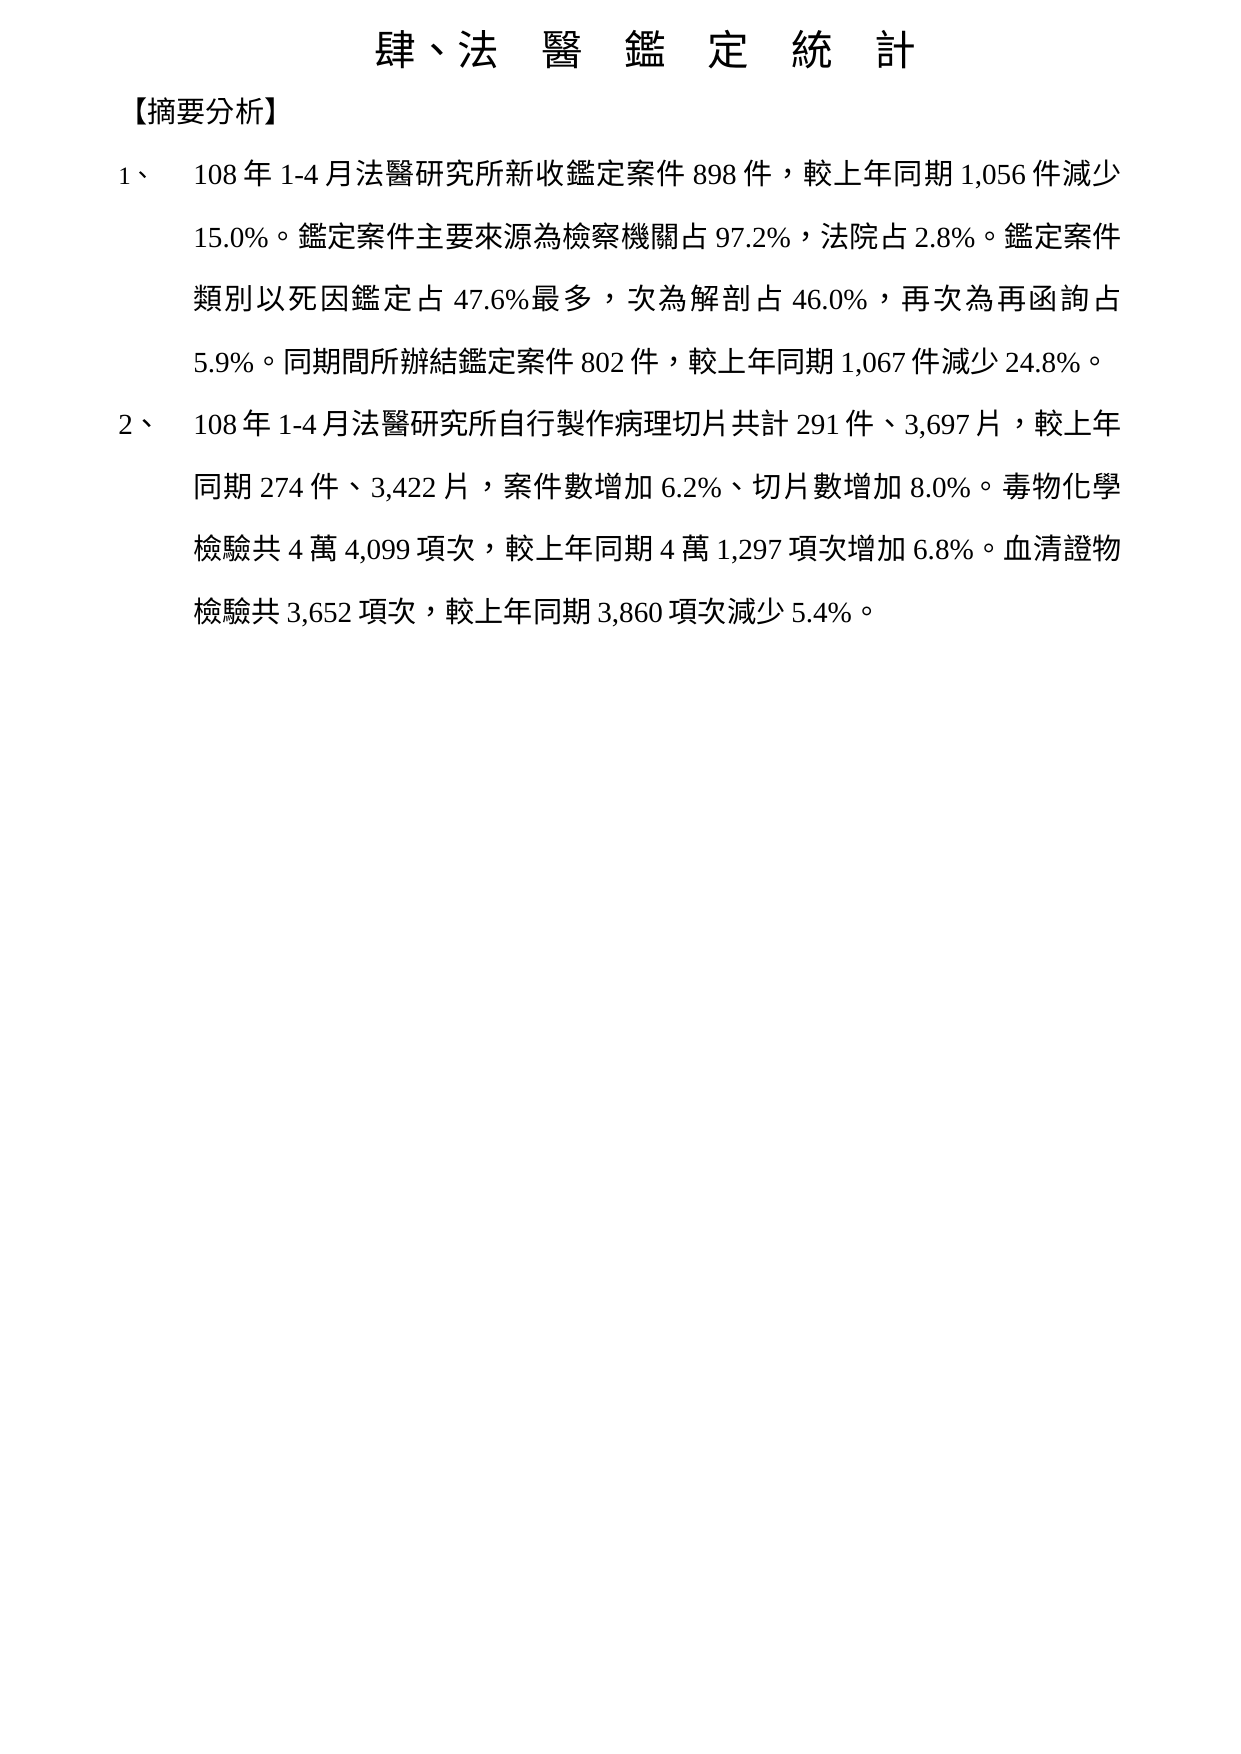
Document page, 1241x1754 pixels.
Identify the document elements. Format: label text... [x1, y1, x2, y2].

list 108年1-4月法醫研究所新收鑑定案件898件，較上年同期1,056件減少15.0%。鑑定案件主要來源為檢察機關占97.2%，法院占2.8%。鑑定案件類別以死因鑑定占47.6%最多，次為解剖占46.0%，再次為再函詢占5.9%。同期間所辦結鑑定案件802件，較上年同期1,067件減少24.8%。 [118, 130, 1122, 380]
text 【摘要分析】 [118, 68, 1122, 130]
list 108年1-4月法醫研究所自行製作病理切片共計291件、3,697片，較上年同期274件、3,422片，案件數增加6.2%、切片數增加8.0%。毒物化學檢驗共4萬4,099項次，較上年同期4萬1,297項次增加6.8%。血清證物檢驗共3,652項次，較上年同期3,860項次減少5.4%。 [118, 380, 1122, 630]
text 肆、法 醫 鑑 定 統 計 [118, 5, 1122, 68]
